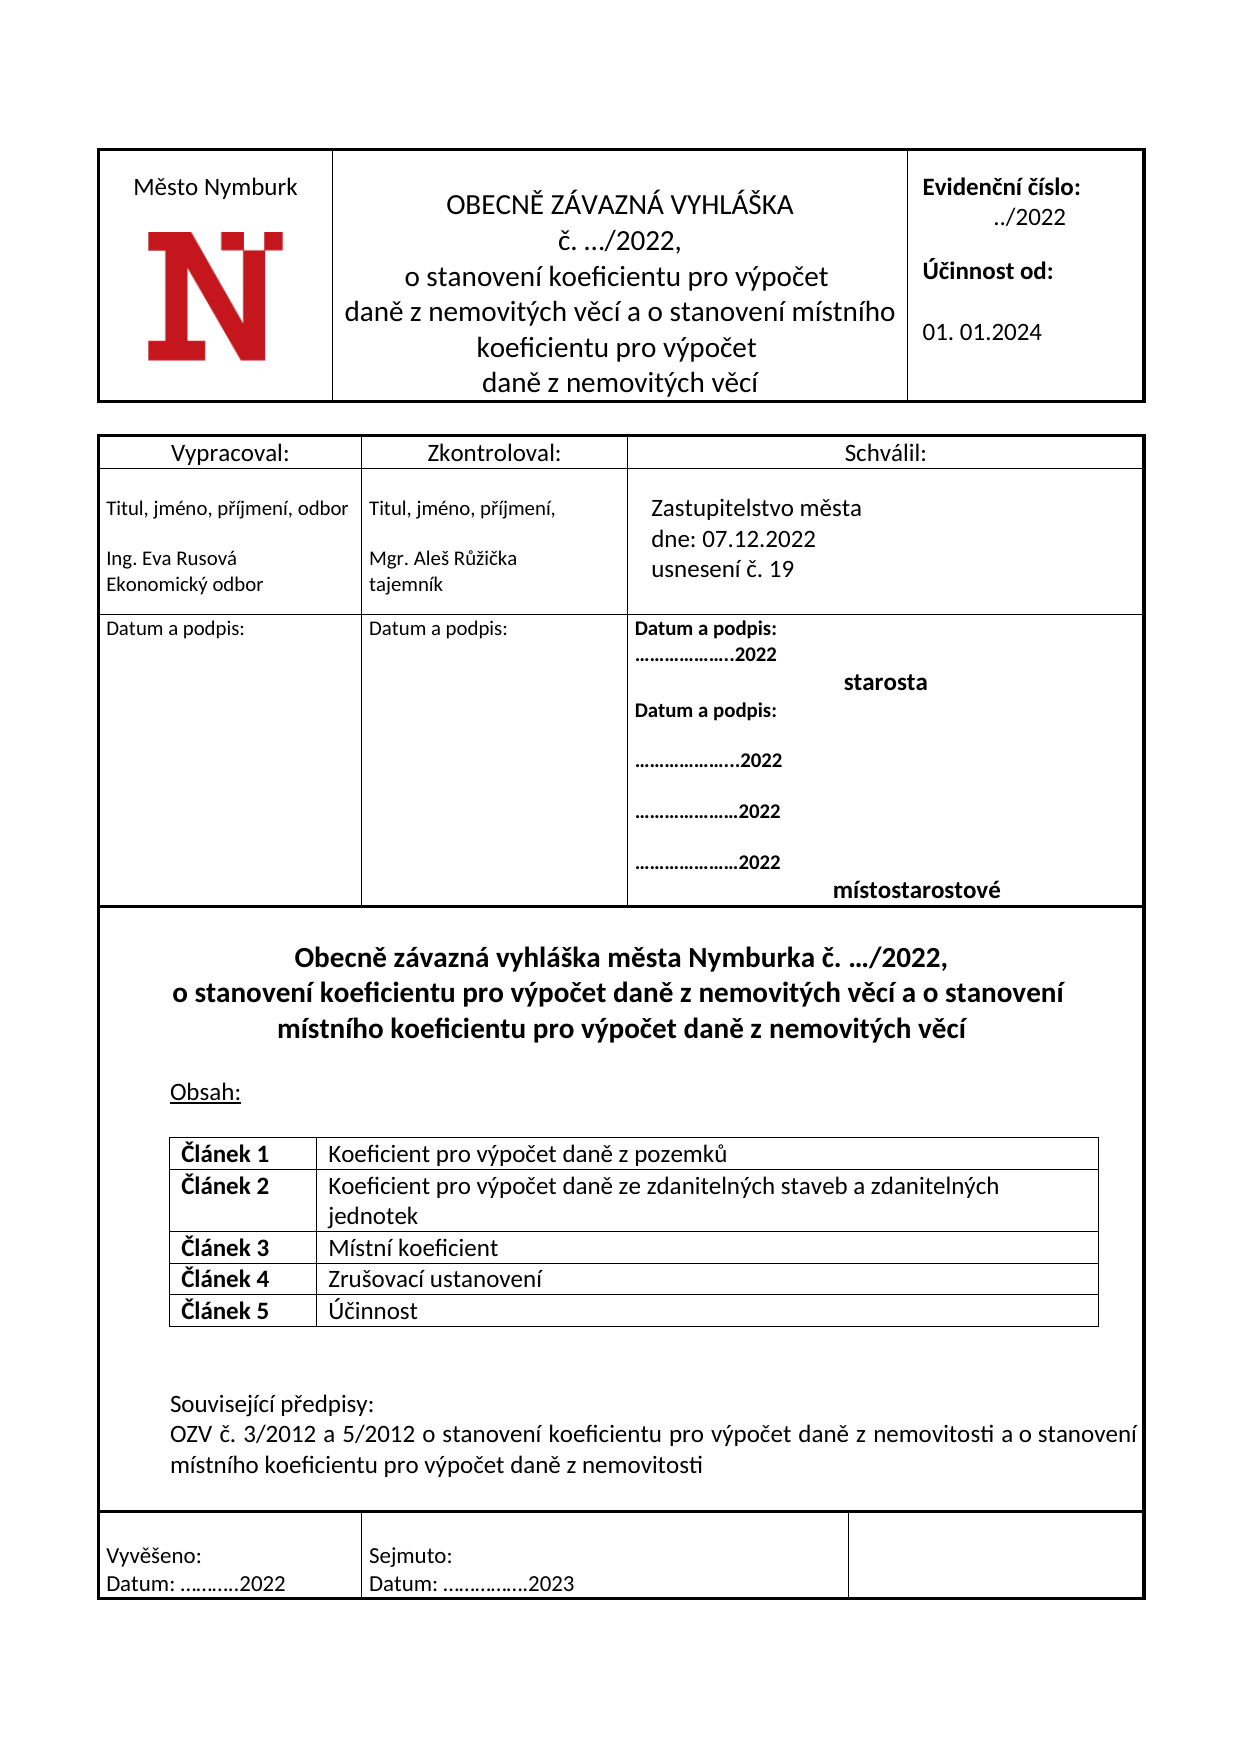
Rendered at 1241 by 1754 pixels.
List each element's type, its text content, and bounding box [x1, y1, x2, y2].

table_cell Titul, jméno, příjmení, Mgr. Aleš Růžička tajemník [362, 469, 627, 614]
table_cell Zrušovací ustanovení [317, 1264, 1098, 1294]
table_cell Titul, jméno, příjmení, odbor Ing. Eva Rusová Ekonomický odbor [100, 469, 361, 614]
table_cell Sejmuto: Datum: …………….2023 [362, 1513, 848, 1597]
table_cell Zastupitelstvo města dne: 07.12.2022 usnesení č. 19 [628, 469, 1142, 614]
table_cell Vyvěšeno: Datum: ………..2022 [100, 1513, 361, 1597]
table_cell Článek 2 [170, 1170, 316, 1231]
table_header Zkontroloval: [362, 437, 627, 468]
table_cell Účinnost [317, 1295, 1098, 1326]
table_header Vypracoval: [100, 437, 361, 468]
table_cell [849, 1513, 1142, 1597]
table_cell Obecně závazná vyhláška města Nymburka č. …/2022, o stanovení koeficientu pro výpočet daně z nemovitých věcí a o stanovení místního koeficientu pro výpočet daně z nemovitých věcí Obsah: Související předpisy: OZV č. 3/2012 a 5/2012 o stanovení koeficientu pro výpočet daně z nemovitosti a o stanovení místního koeficientu pro výpočet daně z nemovitosti [100, 908, 1142, 1510]
table_header Evidenční číslo: ../2022 Účinnost od: 01. 01.2024 [908, 151, 1142, 400]
table_header Koeficient pro výpočet daně z pozemků [317, 1138, 1098, 1169]
table_header Město Nymburk [100, 151, 332, 400]
table_cell Koeficient pro výpočet daně ze zdanitelných staveb a zdanitelných jednotek [317, 1170, 1098, 1231]
table_header Schválil: [628, 437, 1142, 468]
table_cell Datum a podpis: [362, 615, 627, 905]
table_cell Článek 3 [170, 1232, 316, 1262]
table_cell Článek 4 [170, 1264, 316, 1294]
table_cell Datum a podpis: [100, 615, 361, 905]
table_header Článek 1 [170, 1138, 316, 1169]
table_cell Místní koeficient [317, 1232, 1098, 1262]
table_cell Článek 5 [170, 1295, 316, 1326]
table_header OBECNĚ ZÁVAZNÁ VYHLÁŠKA č. …/2022, o stanovení koeficientu pro výpočet daně z nemovitých věcí a o stanovení místního koeficientu pro výpočet daně z nemovitých věcí [333, 151, 907, 400]
table_cell Datum a podpis: ………………..2022 starosta Datum a podpis: ………………...2022 …………………2022 …………………2022 místostarostové [628, 615, 1142, 905]
